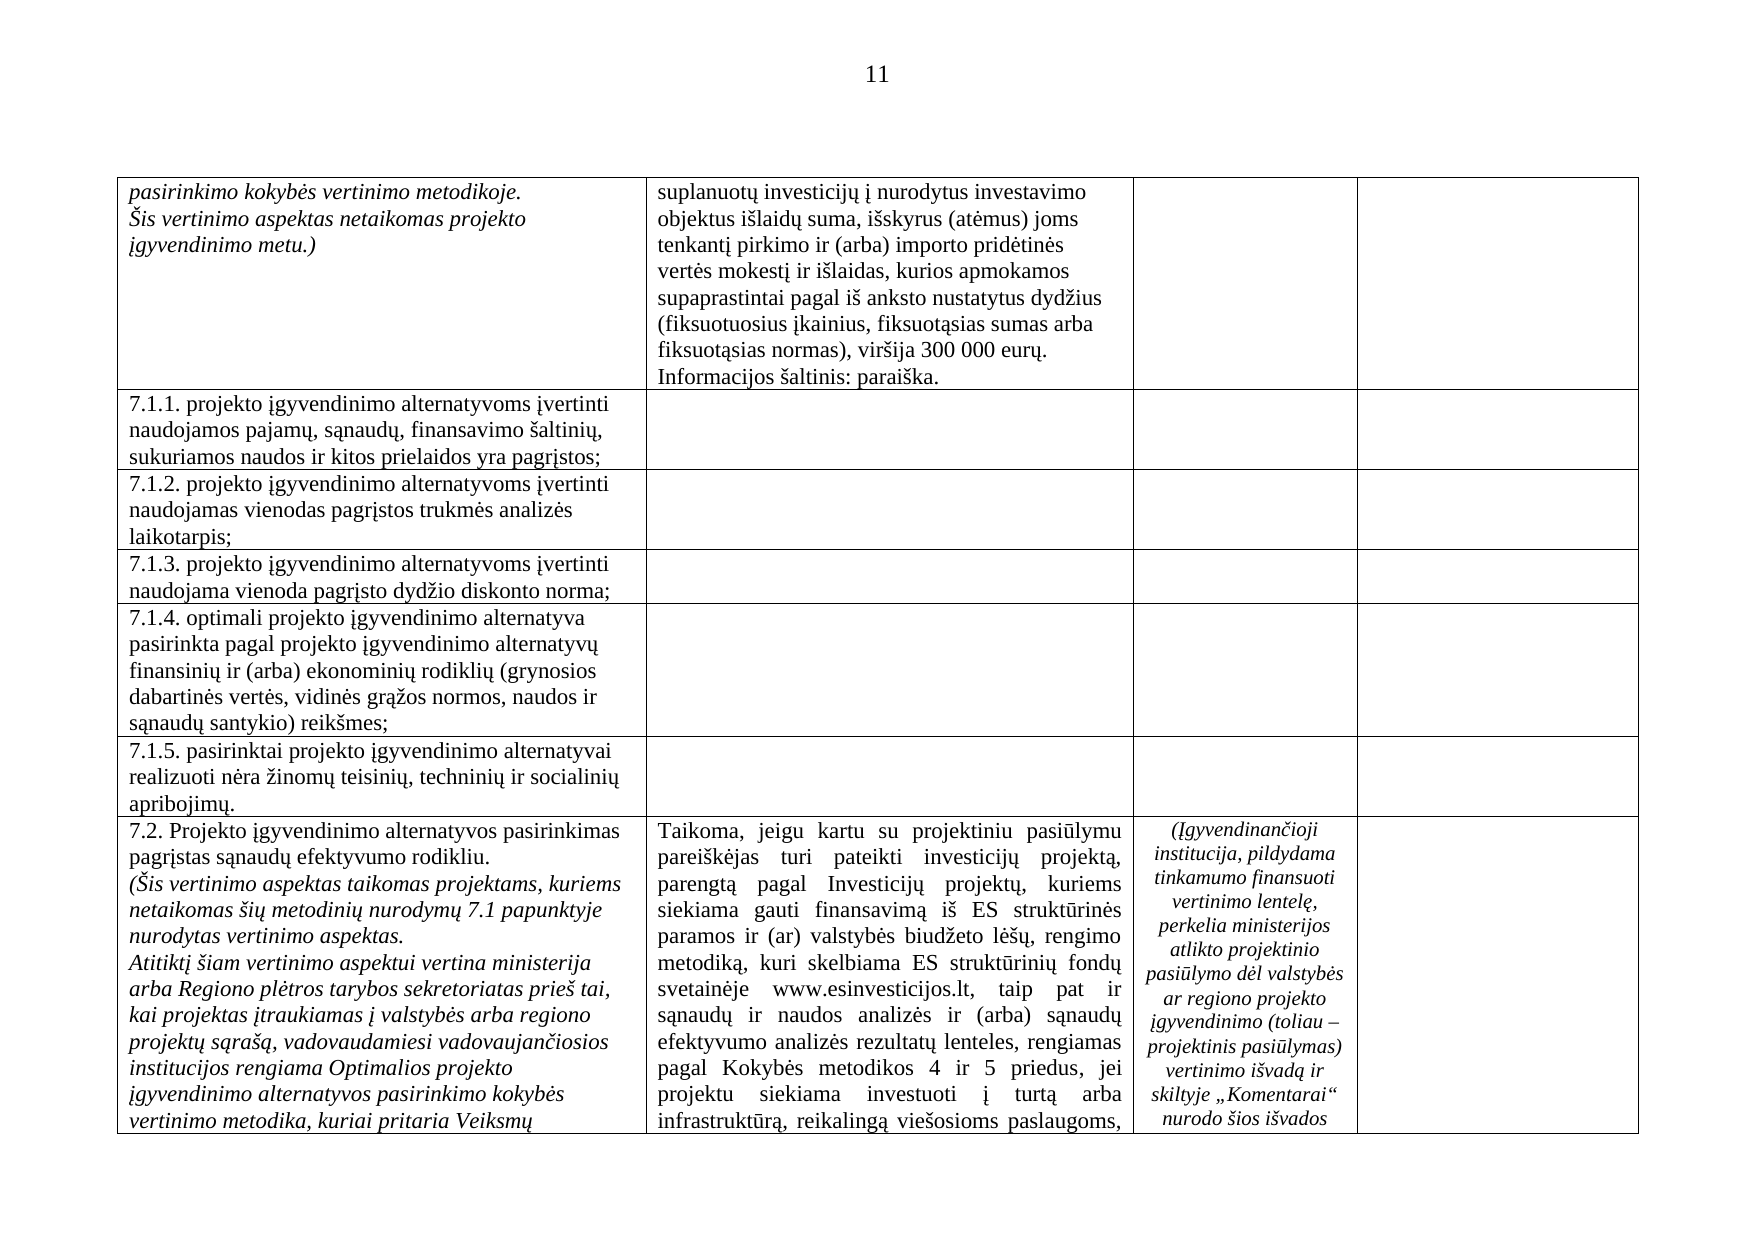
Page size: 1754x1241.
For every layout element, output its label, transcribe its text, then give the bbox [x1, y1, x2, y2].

table_cell 7.1.5. pasirinktai projekto įgyvendinimo alternatyvai realizuoti nėra žinomų teisinių, techninių ir socialinių apribojimų. [118, 737, 646, 816]
table_cell [1134, 550, 1357, 603]
table_cell [647, 390, 1133, 469]
table_cell [1358, 604, 1638, 736]
table_cell [1134, 470, 1357, 549]
table_cell [1358, 470, 1638, 549]
table_cell pasirinkimo kokybės vertinimo metodikoje. Šis vertinimo aspektas netaikomas projekto įgyvendinimo metu.) [118, 178, 646, 389]
table_cell suplanuotų investicijų į nurodytus investavimo objektus išlaidų suma, išskyrus (atėmus) joms tenkantį pirkimo ir (arba) importo pridėtinės vertės mokestį ir išlaidas, kurios apmokamos supaprastintai pagal iš anksto nustatytus dydžius (fiksuotuosius įkainius, fiksuotąsias sumas arba fiksuotąsias normas), viršija 300 000 eurų. Informacijos šaltinis: paraiška. [647, 178, 1133, 389]
table_cell 7.1.2. projekto įgyvendinimo alternatyvoms įvertinti naudojamas vienodas pagrįstos trukmės analizės laikotarpis; [118, 470, 646, 549]
table_cell Taikoma, jeigu kartu su projektiniu pasiūlymu pareiškėjas turi pateikti investicijų projektą, parengtą pagal Investicijų projektų, kuriems siekiama gauti finansavimą iš ES struktūrinės paramos ir (ar) valstybės biudžeto lėšų, rengimo metodiką, kuri skelbiama ES struktūrinių fondų svetainėje www.esinvesticijos.lt, taip pat ir sąnaudų ir naudos analizės ir (arba) sąnaudų efektyvumo analizės rezultatų lenteles, rengiamas pagal Kokybės metodikos 4 ir 5 priedus, jei projektu siekiama investuoti į turtą arba infrastruktūrą, reikalingą viešosioms paslaugoms, [647, 817, 1133, 1133]
table_cell 7.1.4. optimali projekto įgyvendinimo alternatyva pasirinkta pagal projekto įgyvendinimo alternatyvų finansinių ir (arba) ekonominių rodiklių (grynosios dabartinės vertės, vidinės grąžos normos, naudos ir sąnaudų santykio) reikšmes; [118, 604, 646, 736]
table_cell [1134, 390, 1357, 469]
table_cell [647, 470, 1133, 549]
table_cell [1358, 817, 1638, 1133]
table_cell (Įgyvendinančioji institucija, pildydama tinkamumo finansuoti vertinimo lentelę, perkelia ministerijos atlikto projektinio pasiūlymo dėl valstybės ar regiono projekto įgyvendinimo (toliau – projektinis pasiūlymas) vertinimo išvadą ir skiltyje „Komentarai“ nurodo šios išvados [1134, 817, 1357, 1133]
table_cell [1358, 390, 1638, 469]
table_cell 7.2. Projekto įgyvendinimo alternatyvos pasirinkimas pagrįstas sąnaudų efektyvumo rodikliu. (Šis vertinimo aspektas taikomas projektams, kuriems netaikomas šių metodinių nurodymų 7.1 papunktyje nurodytas vertinimo aspektas. Atitiktį šiam vertinimo aspektui vertina ministerija arba Regiono plėtros tarybos sekretoriatas prieš tai, kai projektas įtraukiamas į valstybės arba regiono projektų sąrašą, vadovaudamiesi vadovaujančiosios institucijos rengiama Optimalios projekto įgyvendinimo alternatyvos pasirinkimo kokybės vertinimo metodika, kuriai pritaria Veiksmų [118, 817, 646, 1133]
table_cell [1134, 178, 1357, 389]
table_cell [1134, 737, 1357, 816]
table_cell [1134, 604, 1357, 736]
table_cell [647, 604, 1133, 736]
table_cell [1358, 737, 1638, 816]
table_cell [647, 550, 1133, 603]
table_cell 7.1.1. projekto įgyvendinimo alternatyvoms įvertinti naudojamos pajamų, sąnaudų, finansavimo šaltinių, sukuriamos naudos ir kitos prielaidos yra pagrįstos; [118, 390, 646, 469]
table_cell 7.1.3. projekto įgyvendinimo alternatyvoms įvertinti naudojama vienoda pagrįsto dydžio diskonto norma; [118, 550, 646, 603]
table_cell [647, 737, 1133, 816]
table_cell [1358, 178, 1638, 389]
table_cell [1358, 550, 1638, 603]
